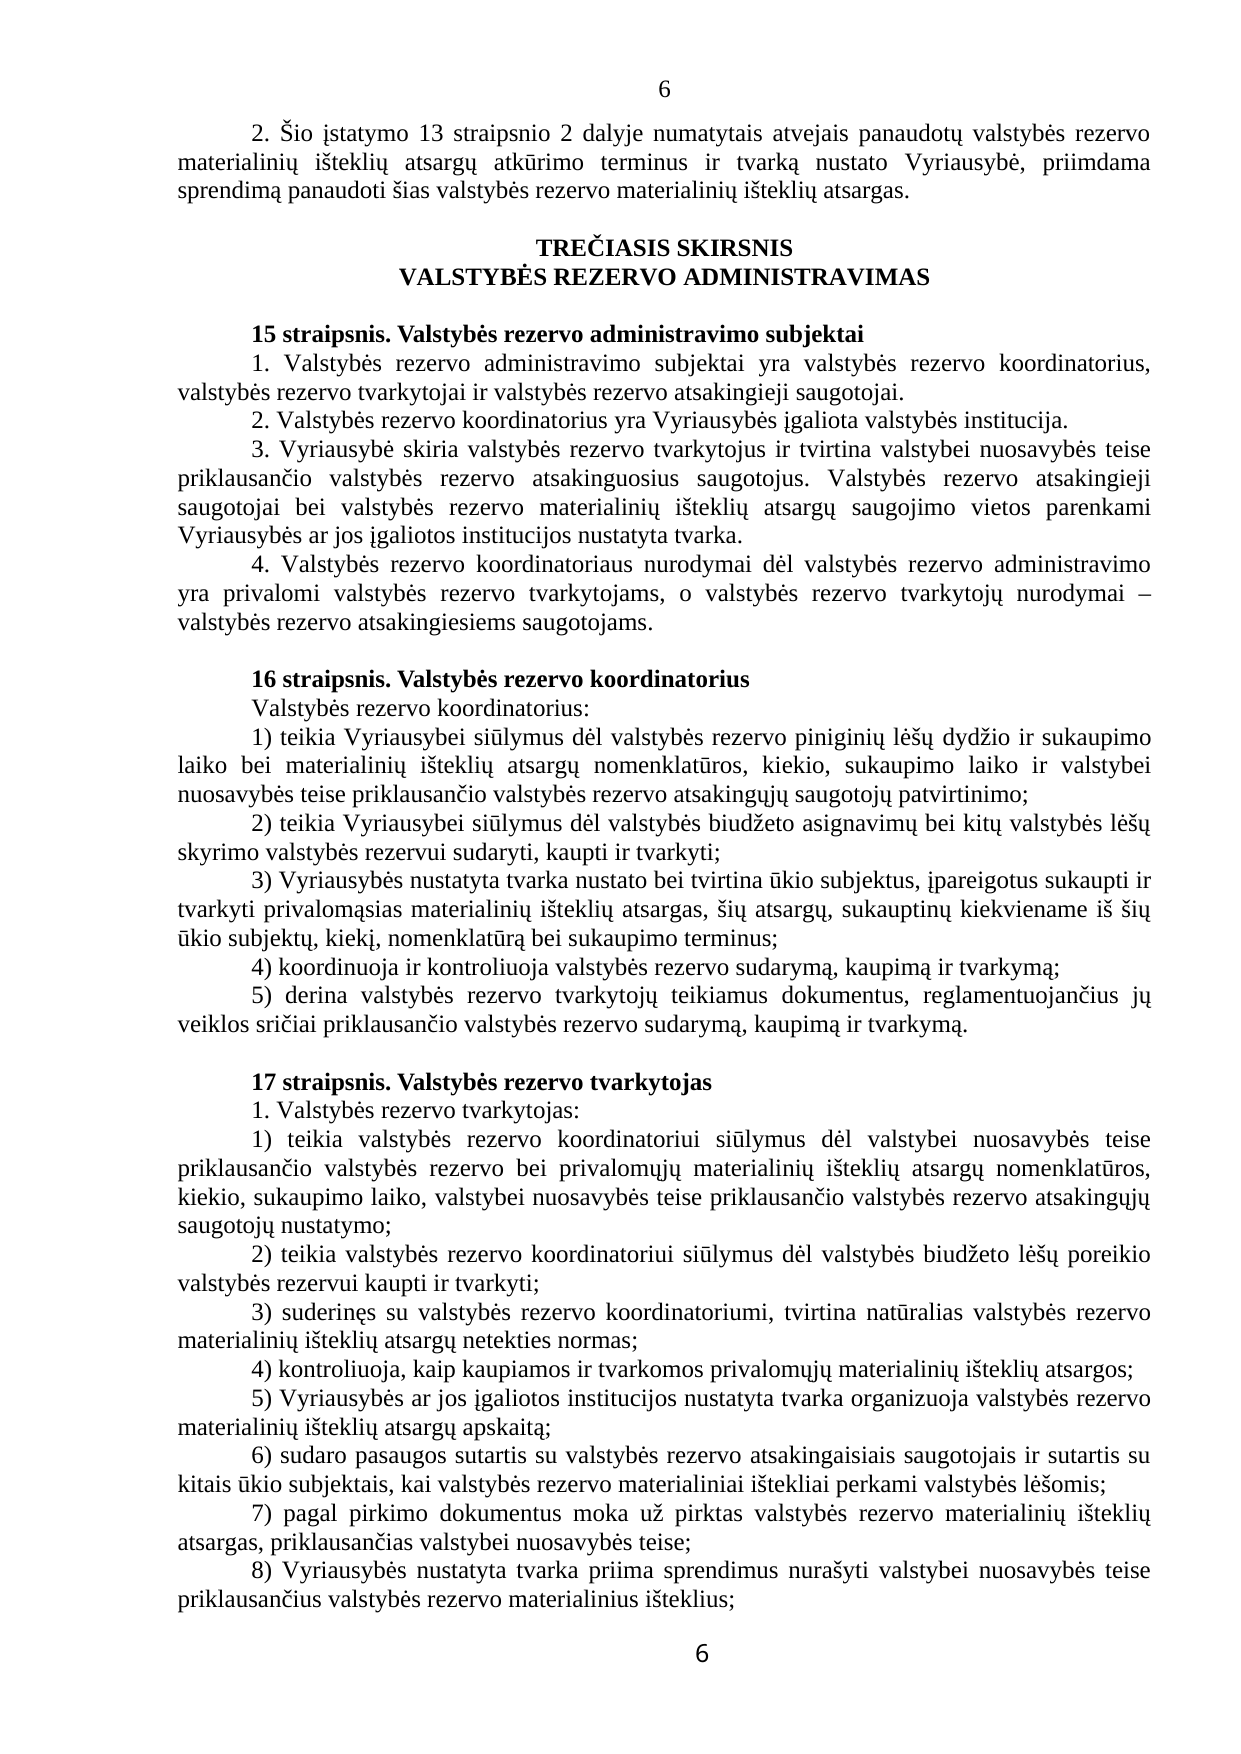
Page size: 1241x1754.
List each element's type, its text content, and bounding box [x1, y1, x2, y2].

text 5) Vyriausybės ar jos įgaliotos institucijos nustatyta tvarka organizuoja valstybės rezervo materialinių išteklių atsargų apskaitą; [177, 1383, 1152, 1441]
text 1) teikia Vyriausybei siūlymus dėl valstybės rezervo piniginių lėšų dydžio ir sukaupimo laiko bei materialinių išteklių atsargų nomenklatūros, kiekio, sukaupimo laiko ir valstybei nuosavybės teise priklausančio valstybės rezervo atsakingųjų saugotojų patvirtinimo; [177, 722, 1152, 808]
text 2. Šio įstatymo 13 straipsnio 2 dalyje numatytais atvejais panaudotų valstybės rezervo materialinių išteklių atsargų atkūrimo terminus ir tvarką nustato Vyriausybė, priimdama sprendimą panaudoti šias valstybės rezervo materialinių išteklių atsargas. [177, 118, 1152, 204]
text 3. Vyriausybė skiria valstybės rezervo tvarkytojus ir tvirtina valstybei nuosavybės teise priklausančio valstybės rezervo atsakinguosius saugotojus. Valstybės rezervo atsakingieji saugotojai bei valstybės rezervo materialinių išteklių atsargų saugojimo vietos parenkami Vyriausybės ar jos įgaliotos institucijos nustatyta tvarka. [177, 434, 1152, 549]
text 2) teikia Vyriausybei siūlymus dėl valstybės biudžeto asignavimų bei kitų valstybės lėšų skyrimo valstybės rezervui sudaryti, kaupti ir tvarkyti; [177, 808, 1152, 866]
text 17 straipsnis. Valstybės rezervo tvarkytojas [177, 1067, 1152, 1096]
text 3) Vyriausybės nustatyta tvarka nustato bei tvirtina ūkio subjektus, įpareigotus sukaupti ir tvarkyti privalomąsias materialinių išteklių atsargas, šių atsargų, sukauptinų kiekviename iš šių ūkio subjektų, kiekį, nomenklatūrą bei sukaupimo terminus; [177, 866, 1152, 952]
text 8) Vyriausybės nustatyta tvarka priima sprendimus nurašyti valstybei nuosavybės teise priklausančius valstybės rezervo materialinius išteklius; [177, 1556, 1152, 1613]
text 3) suderinęs su valstybės rezervo koordinatoriumi, tvirtina natūralias valstybės rezervo materialinių išteklių atsargų netekties normas; [177, 1297, 1152, 1354]
text Valstybės rezervo koordinatorius: [177, 693, 1152, 722]
text TREČIASIS SKIRSNIS [177, 233, 1152, 262]
text 1. Valstybės rezervo tvarkytojas: [177, 1096, 1152, 1124]
text 6) sudaro pasaugos sutartis su valstybės rezervo atsakingaisiais saugotojais ir sutartis su kitais ūkio subjektais, kai valstybės rezervo materialiniai ištekliai perkami valstybės lėšomis; [177, 1441, 1152, 1498]
text 2) teikia valstybės rezervo koordinatoriui siūlymus dėl valstybės biudžeto lėšų poreikio valstybės rezervui kaupti ir tvarkyti; [177, 1239, 1152, 1297]
text 4. Valstybės rezervo koordinatoriaus nurodymai dėl valstybės rezervo administravimo yra privalomi valstybės rezervo tvarkytojams, o valstybės rezervo tvarkytojų nurodymai – valstybės rezervo atsakingiesiems saugotojams. [177, 549, 1152, 636]
text 4) koordinuoja ir kontroliuoja valstybės rezervo sudarymą, kaupimą ir tvarkymą; [177, 952, 1152, 981]
text VALSTYBĖS REZERVO ADMINISTRAVIMAS [177, 262, 1152, 291]
text 15 straipsnis. Valstybės rezervo administravimo subjektai [177, 319, 1152, 348]
text 1. Valstybės rezervo administravimo subjektai yra valstybės rezervo koordinatorius, valstybės rezervo tvarkytojai ir valstybės rezervo atsakingieji saugotojai. [177, 348, 1152, 406]
text 16 straipsnis. Valstybės rezervo koordinatorius [177, 664, 1152, 693]
text 2. Valstybės rezervo koordinatorius yra Vyriausybės įgaliota valstybės institucija. [177, 406, 1152, 434]
text 4) kontroliuoja, kaip kaupiamos ir tvarkomos privalomųjų materialinių išteklių atsargos; [177, 1354, 1152, 1383]
text 5) derina valstybės rezervo tvarkytojų teikiamus dokumentus, reglamentuojančius jų veiklos sričiai priklausančio valstybės rezervo sudarymą, kaupimą ir tvarkymą. [177, 981, 1152, 1038]
text 1) teikia valstybės rezervo koordinatoriui siūlymus dėl valstybei nuosavybės teise priklausančio valstybės rezervo bei privalomųjų materialinių išteklių atsargų nomenklatūros, kiekio, sukaupimo laiko, valstybei nuosavybės teise priklausančio valstybės rezervo atsakingųjų saugotojų nustatymo; [177, 1124, 1152, 1239]
text 7) pagal pirkimo dokumentus moka už pirktas valstybės rezervo materialinių išteklių atsargas, priklausančias valstybei nuosavybės teise; [177, 1498, 1152, 1556]
